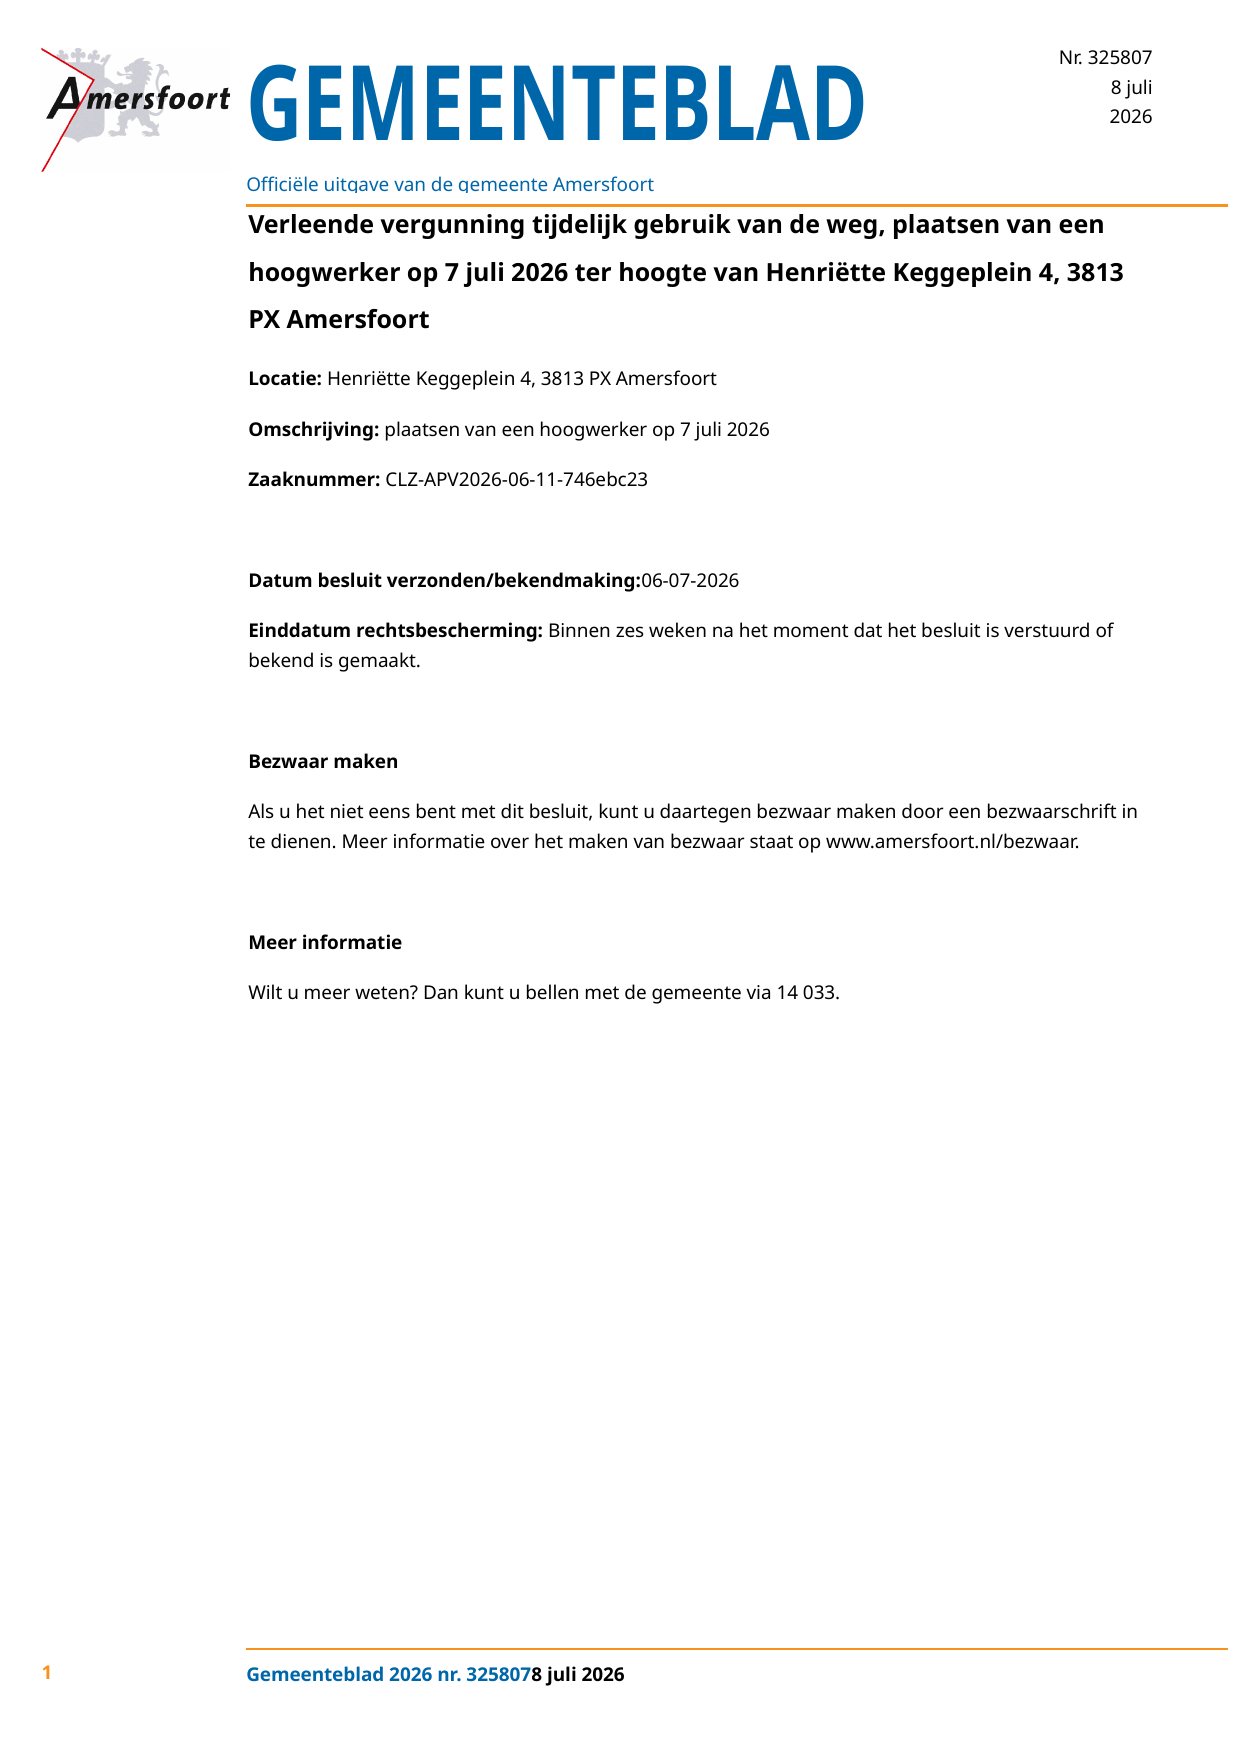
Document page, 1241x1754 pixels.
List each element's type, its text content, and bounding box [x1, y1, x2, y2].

text Meer informatie [248, 929, 1152, 954]
picture [41, 47, 231, 172]
text Als u het niet eens bent met dit besluit, kunt u daartegen bezwaar maken door een bezwaarschrift in te dienen. Meer informatie over het maken van bezwaar staat op www.amersfoort.nl/bezwaar. [248, 798, 1152, 854]
text Verleende vergunning tijdelijk gebruik van de weg, plaatsen van een hoogwerker op 7 juli 2026 ter hoogte van Henriëtte Keggeplein 4, 3813 PX Amersfoort [248, 207, 1152, 336]
text Omschrijving: plaatsen van een hoogwerker op 7 juli 2026 [248, 416, 1152, 442]
text Datum besluit verzonden/bekendmaking:06-07-2026 [248, 567, 1152, 593]
text Locatie: Henriëtte Keggeplein 4, 3813 PX Amersfoort [248, 366, 1152, 391]
text Einddatum rechtsbescherming: Binnen zes weken na het moment dat het besluit is verstuurd of bekend is gemaakt. [248, 618, 1152, 673]
text Wilt u meer weten? Dan kunt u bellen met de gemeente via 14 033. [248, 979, 1152, 1005]
text Bezwaar maken [248, 748, 1152, 774]
text Zaaknummer: CLZ-APV2026-06-11-746ebc23 [248, 466, 1152, 492]
